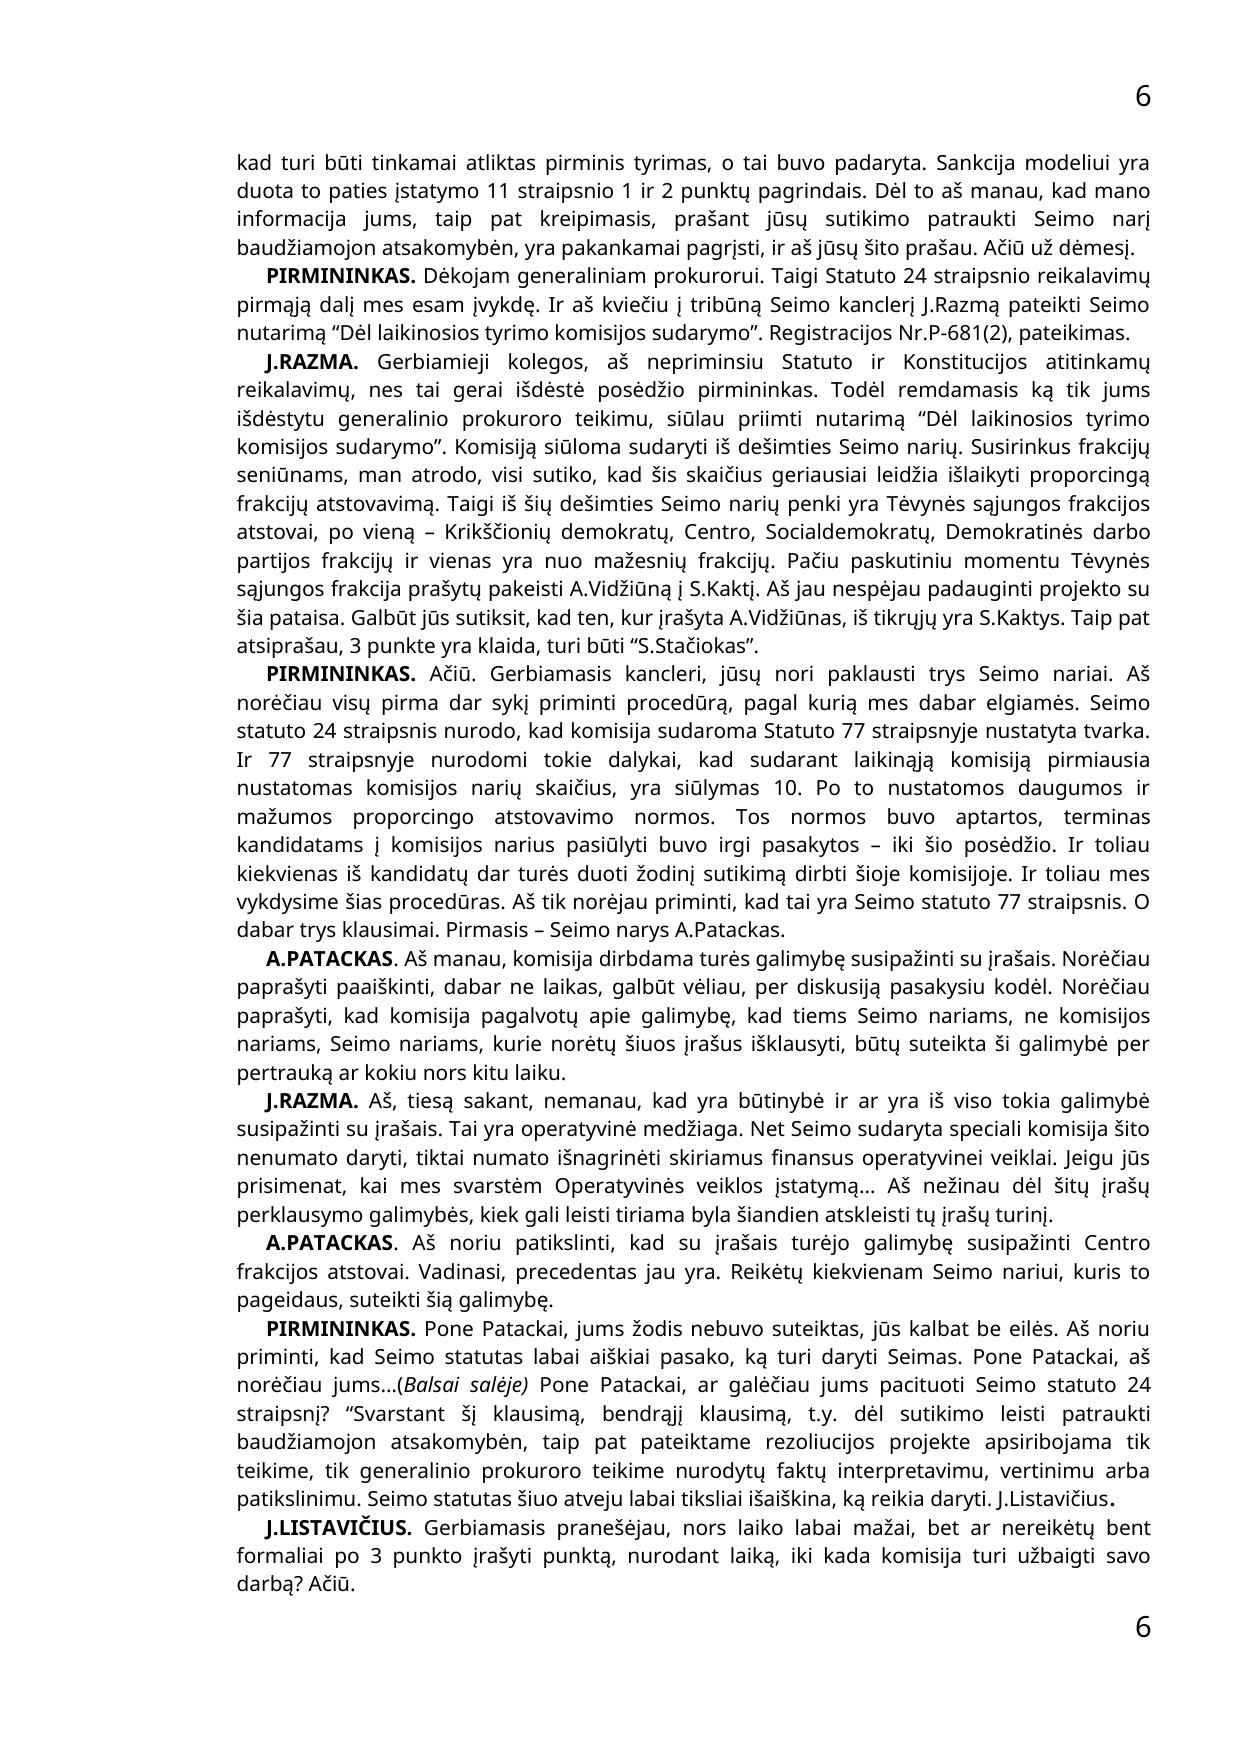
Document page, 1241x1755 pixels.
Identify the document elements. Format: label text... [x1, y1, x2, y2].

text PIRMININKAS. Pone Patackai, jums žodis nebuvo suteiktas, jūs kalbat be eilės. Aš noriu priminti, kad Seimo statutas labai aiškiai pasako, ką turi daryti Seimas. Pone Patackai, aš norėčiau jums…(Balsai salėje) Pone Patackai, ar galėčiau jums pacituoti Seimo statuto 24 straipsnį? “Svarstant šį klausimą, bendrąjį klausimą, t.y. dėl sutikimo leisti patraukti baudžiamojon atsakomybėn, taip pat pateiktame rezoliucijos projekte apsiribojama tik teikime, tik generalinio prokuroro teikime nurodytų faktų interpretavimu, vertinimu arba patikslinimu. Seimo statutas šiuo atveju labai tiksliai išaiškina, ką reikia daryti. J.Listavičius. [236, 1314, 1152, 1513]
text A.PATACKAS. Aš manau, komisija dirbdama turės galimybę susipažinti su įrašais. Norėčiau paprašyti paaiškinti, dabar ne laikas, galbūt vėliau, per diskusiją pasakysiu kodėl. Norėčiau paprašyti, kad komisija pagalvotų apie galimybę, kad tiems Seimo nariams, ne komisijos nariams, Seimo nariams, kurie norėtų šiuos įrašus išklausyti, būtų suteikta ši galimybė per pertrauką ar kokiu nors kitu laiku. [236, 944, 1152, 1086]
text PIRMININKAS. Ačiū. Gerbiamasis kancleri, jūsų nori paklausti trys Seimo nariai. Aš norėčiau visų pirma dar sykį priminti procedūrą, pagal kurią mes dabar elgiamės. Seimo statuto 24 straipsnis nurodo, kad komisija sudaroma Statuto 77 straipsnyje nustatyta tvarka. Ir 77 straipsnyje nurodomi tokie dalykai, kad sudarant laikinąją komisiją pirmiausia nustatomas komisijos narių skaičius, yra siūlymas 10. Po to nustatomos daugumos ir mažumos proporcingo atstovavimo normos. Tos normos buvo aptartos, terminas kandidatams į komisijos narius pasiūlyti buvo irgi pasakytos – iki šio posėdžio. Ir toliau kiekvienas iš kandidatų dar turės duoti žodinį sutikimą dirbti šioje komisijoje. Ir toliau mes vykdysime šias procedūras. Aš tik norėjau priminti, kad tai yra Seimo statuto 77 straipsnis. O dabar trys klausimai. Pirmasis – Seimo narys A.Patackas. [236, 659, 1152, 944]
text PIRMININKAS. Dėkojam generaliniam prokurorui. Taigi Statuto 24 straipsnio reikalavimų pirmąją dalį mes esam įvykdę. Ir aš kviečiu į tribūną Seimo kanclerį J.Razmą pateikti Seimo nutarimą “Dėl laikinosios tyrimo komisijos sudarymo”. Registracijos Nr.P-681(2), pateikimas. [236, 261, 1152, 347]
text J.LISTAVIČIUS. Gerbiamasis pranešėjau, nors laiko labai mažai, bet ar nereikėtų bent formaliai po 3 punkto įrašyti punktą, nurodant laiką, iki kada komisija turi užbaigti savo darbą? Ačiū. [236, 1513, 1152, 1598]
text J.RAZMA. Aš, tiesą sakant, nemanau, kad yra būtinybė ir ar yra iš viso tokia galimybė susipažinti su įrašais. Tai yra operatyvinė medžiaga. Net Seimo sudaryta speciali komisija šito nenumato daryti, tiktai numato išnagrinėti skiriamus finansus operatyvinei veiklai. Jeigu jūs prisimenat, kai mes svarstėm Operatyvinės veiklos įstatymą… Aš nežinau dėl šitų įrašų perklausymo galimybės, kiek gali leisti tiriama byla šiandien atskleisti tų įrašų turinį. [236, 1086, 1152, 1228]
text A.PATACKAS. Aš noriu patikslinti, kad su įrašais turėjo galimybę susipažinti Centro frakcijos atstovai. Vadinasi, precedentas jau yra. Reikėtų kiekvienam Seimo nariui, kuris to pageidaus, suteikti šią galimybę. [236, 1228, 1152, 1314]
text kad turi būti tinkamai atliktas pirminis tyrimas, o tai buvo padaryta. Sankcija modeliui yra duota to paties įstatymo 11 straipsnio 1 ir 2 punktų pagrindais. Dėl to aš manau, kad mano informacija jums, taip pat kreipimasis, prašant jūsų sutikimo patraukti Seimo narį baudžiamojon atsakomybėn, yra pakankamai pagrįsti, ir aš jūsų šito prašau. Ačiū už dėmesį. [236, 148, 1152, 261]
text J.RAZMA. Gerbiamieji kolegos, aš nepriminsiu Statuto ir Konstitucijos atitinkamų reikalavimų, nes tai gerai išdėstė posėdžio pirmininkas. Todėl remdamasis ką tik jums išdėstytu generalinio prokuroro teikimu, siūlau priimti nutarimą “Dėl laikinosios tyrimo komisijos sudarymo”. Komisiją siūloma sudaryti iš dešimties Seimo narių. Susirinkus frakcijų seniūnams, man atrodo, visi sutiko, kad šis skaičius geriausiai leidžia išlaikyti proporcingą frakcijų atstovavimą. Taigi iš šių dešimties Seimo narių penki yra Tėvynės sąjungos frakcijos atstovai, po vieną – Krikščionių demokratų, Centro, Socialdemokratų, Demokratinės darbo partijos frakcijų ir vienas yra nuo mažesnių frakcijų. Pačiu paskutiniu momentu Tėvynės sąjungos frakcija prašytų pakeisti A.Vidžiūną į S.Kaktį. Aš jau nespėjau padauginti projekto su šia pataisa. Galbūt jūs sutiksit, kad ten, kur įrašyta A.Vidžiūnas, iš tikrųjų yra S.Kaktys. Taip pat atsiprašau, 3 punkte yra klaida, turi būti “S.Stačiokas”. [236, 347, 1152, 659]
